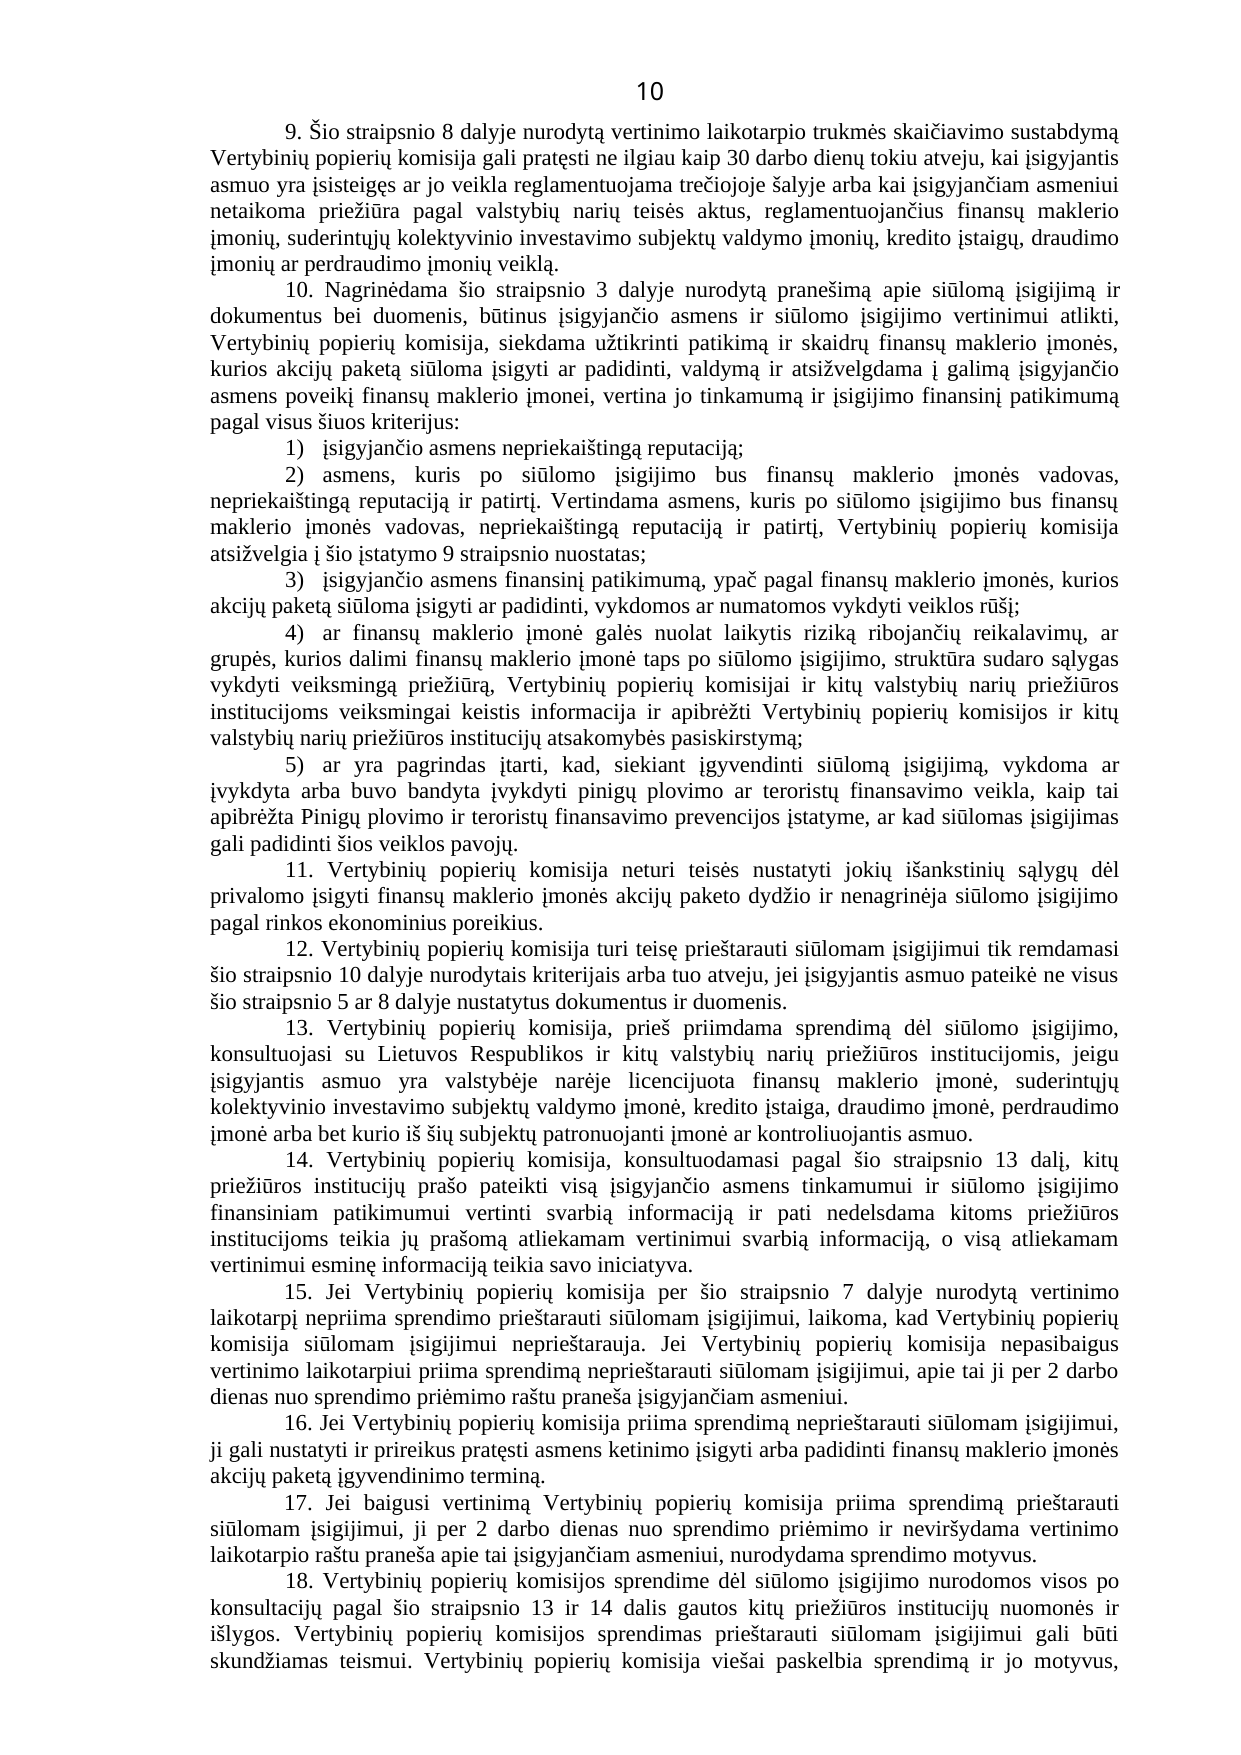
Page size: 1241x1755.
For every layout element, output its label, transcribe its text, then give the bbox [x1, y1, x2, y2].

list asmens, kuris po siūlomo įsigijimo bus finansų maklerio įmonės vadovas, nepriekaištingą reputaciją ir patirtį. Vertindama asmens, kuris po siūlomo įsigijimo bus finansų maklerio įmonės vadovas, nepriekaištingą reputaciją ir patirtį, Vertybinių popierių komisija atsižvelgia į šio įstatymo 9 straipsnio nuostatas; [210, 461, 1120, 566]
text 14. Vertybinių popierių komisija, konsultuodamasi pagal šio straipsnio 13 dalį, kitų priežiūros institucijų prašo pateikti visą įsigyjančio asmens tinkamumui ir siūlomo įsigijimo finansiniam patikimumui vertinti svarbią informaciją ir pati nedelsdama kitoms priežiūros institucijoms teikia jų prašomą atliekamam vertinimui svarbią informaciją, o visą atliekamam vertinimui esminę informaciją teikia savo iniciatyva. [210, 1146, 1120, 1278]
list ar finansų maklerio įmonė galės nuolat laikytis riziką ribojančių reikalavimų, ar grupės, kurios dalimi finansų maklerio įmonė taps po siūlomo įsigijimo, struktūra sudaro sąlygas vykdyti veiksmingą priežiūrą, Vertybinių popierių komisijai ir kitų valstybių narių priežiūros institucijoms veiksmingai keistis informacija ir apibrėžti Vertybinių popierių komisijos ir kitų valstybių narių priežiūros institucijų atsakomybės pasiskirstymą; [210, 619, 1120, 751]
list ar yra pagrindas įtarti, kad, siekiant įgyvendinti siūlomą įsigijimą, vykdoma ar įvykdyta arba buvo bandyta įvykdyti pinigų plovimo ar teroristų finansavimo veikla, kaip tai apibrėžta Pinigų plovimo ir teroristų finansavimo prevencijos įstatyme, ar kad siūlomas įsigijimas gali padidinti šios veiklos pavojų. [210, 751, 1120, 856]
text 18. Vertybinių popierių komisijos sprendime dėl siūlomo įsigijimo nurodomos visos po konsultacijų pagal šio straipsnio 13 ir 14 dalis gautos kitų priežiūros institucijų nuomonės ir išlygos. Vertybinių popierių komisijos sprendimas prieštarauti siūlomam įsigijimui gali būti skundžiamas teismui. Vertybinių popierių komisija viešai paskelbia sprendimą ir jo motyvus, [210, 1568, 1120, 1673]
text 16. Jei Vertybinių popierių komisija priima sprendimą neprieštarauti siūlomam įsigijimui, ji gali nustatyti ir prireikus pratęsti asmens ketinimo įsigyti arba padidinti finansų maklerio įmonės akcijų paketą įgyvendinimo terminą. [210, 1409, 1120, 1488]
text 13. Vertybinių popierių komisija, prieš priimdama sprendimą dėl siūlomo įsigijimo, konsultuojasi su Lietuvos Respublikos ir kitų valstybių narių priežiūros institucijomis, jeigu įsigyjantis asmuo yra valstybėje narėje licencijuota finansų maklerio įmonė, suderintųjų kolektyvinio investavimo subjektų valdymo įmonė, kredito įstaiga, draudimo įmonė, perdraudimo įmonė arba bet kurio iš šių subjektų patronuojanti įmonė ar kontroliuojantis asmuo. [210, 1014, 1120, 1146]
text 9. Šio straipsnio 8 dalyje nurodytą vertinimo laikotarpio trukmės skaičiavimo sustabdymą Vertybinių popierių komisija gali pratęsti ne ilgiau kaip 30 darbo dienų tokiu atveju, kai įsigyjantis asmuo yra įsisteigęs ar jo veikla reglamentuojama trečiojoje šalyje arba kai įsigyjančiam asmeniui netaikoma priežiūra pagal valstybių narių teisės aktus, reglamentuojančius finansų maklerio įmonių, suderintųjų kolektyvinio investavimo subjektų valdymo įmonių, kredito įstaigų, draudimo įmonių ar perdraudimo įmonių veiklą. [210, 118, 1120, 276]
text 11. Vertybinių popierių komisija neturi teisės nustatyti jokių išankstinių sąlygų dėl privalomo įsigyti finansų maklerio įmonės akcijų paketo dydžio ir nenagrinėja siūlomo įsigijimo pagal rinkos ekonominius poreikius. [210, 856, 1120, 935]
text 15. Jei Vertybinių popierių komisija per šio straipsnio 7 dalyje nurodytą vertinimo laikotarpį nepriima sprendimo prieštarauti siūlomam įsigijimui, laikoma, kad Vertybinių popierių komisija siūlomam įsigijimui neprieštarauja. Jei Vertybinių popierių komisija nepasibaigus vertinimo laikotarpiui priima sprendimą neprieštarauti siūlomam įsigijimui, apie tai ji per 2 darbo dienas nuo sprendimo priėmimo raštu praneša įsigyjančiam asmeniui. [210, 1278, 1120, 1409]
text 17. Jei baigusi vertinimą Vertybinių popierių komisija priima sprendimą prieštarauti siūlomam įsigijimui, ji per 2 darbo dienas nuo sprendimo priėmimo ir neviršydama vertinimo laikotarpio raštu praneša apie tai įsigyjančiam asmeniui, nurodydama sprendimo motyvus. [210, 1488, 1120, 1568]
list įsigyjančio asmens nepriekaištingą reputaciją; [210, 434, 1120, 461]
text 12. Vertybinių popierių komisija turi teisę prieštarauti siūlomam įsigijimui tik remdamasi šio straipsnio 10 dalyje nurodytais kriterijais arba tuo atveju, jei įsigyjantis asmuo pateikė ne visus šio straipsnio 5 ar 8 dalyje nustatytus dokumentus ir duomenis. [210, 935, 1120, 1014]
list įsigyjančio asmens finansinį patikimumą, ypač pagal finansų maklerio įmonės, kurios akcijų paketą siūloma įsigyti ar padidinti, vykdomos ar numatomos vykdyti veiklos rūšį; [210, 566, 1120, 619]
text 10. Nagrinėdama šio straipsnio 3 dalyje nurodytą pranešimą apie siūlomą įsigijimą ir dokumentus bei duomenis, būtinus įsigyjančio asmens ir siūlomo įsigijimo vertinimui atlikti, Vertybinių popierių komisija, siekdama užtikrinti patikimą ir skaidrų finansų maklerio įmonės, kurios akcijų paketą siūloma įsigyti ar padidinti, valdymą ir atsižvelgdama į galimą įsigyjančio asmens poveikį finansų maklerio įmonei, vertina jo tinkamumą ir įsigijimo finansinį patikimumą pagal visus šiuos kriterijus: [210, 276, 1120, 434]
